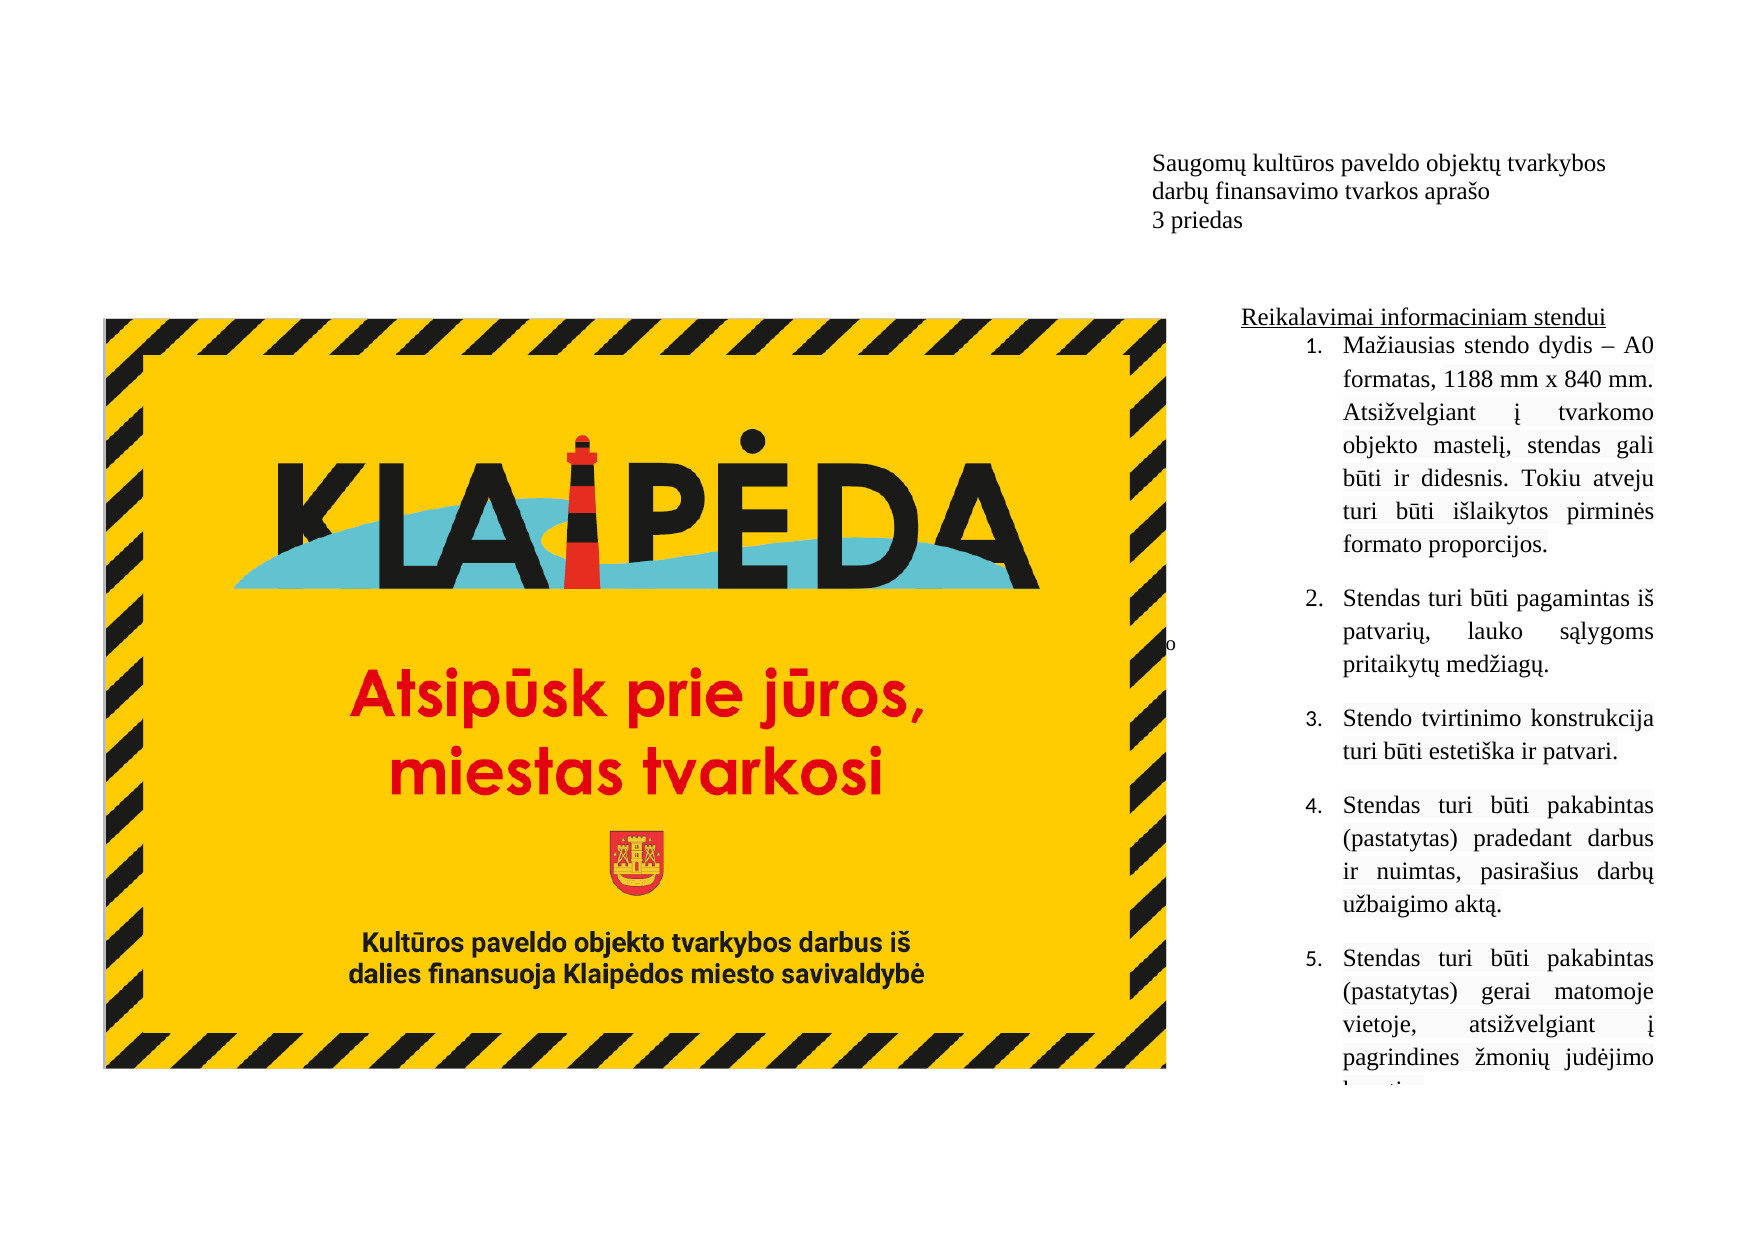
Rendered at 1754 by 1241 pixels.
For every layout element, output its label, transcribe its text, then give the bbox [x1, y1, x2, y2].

list Stendo tvirtinimo konstrukcija turi būti estetiška ir patvari. [1305, 703, 1654, 765]
text Saugomų kultūros paveldo objektų tvarkybos [118, 148, 1636, 176]
list Stendas turi būti pagamintas iš patvarių, lauko sąlygoms pritaikytų medžiagų. [1305, 583, 1654, 677]
list Stendas turi būti pakabintas (pastatytas) gerai matomoje vietoje, atsižvelgiant į pagrindines žmonių judėjimo kryptis. [1305, 943, 1654, 1085]
text 3 priedas [118, 205, 1636, 234]
text Pakeitimai: [1167, 511, 1178, 535]
list Stendas turi būti pakabintas (pastatytas) pradedant darbus ir nuimtas, pasirašius darbų užbaigimo aktą. [1305, 790, 1654, 918]
text darbų finansavimo tvarkos aprašo [118, 176, 1636, 205]
list Mažiausias stendo dydis – A0 formatas, 1188 mm x 840 mm. Atsižvelgiant į tvarkomo objekto mastelį, stendas gali būti ir didesnis. Tokiu atveju turi būti išlaikytos pirminės formato proporcijos. [1305, 330, 1654, 558]
text Reikalavimai informaciniam stendui [1193, 302, 1654, 330]
text 1. [1167, 559, 1178, 583]
